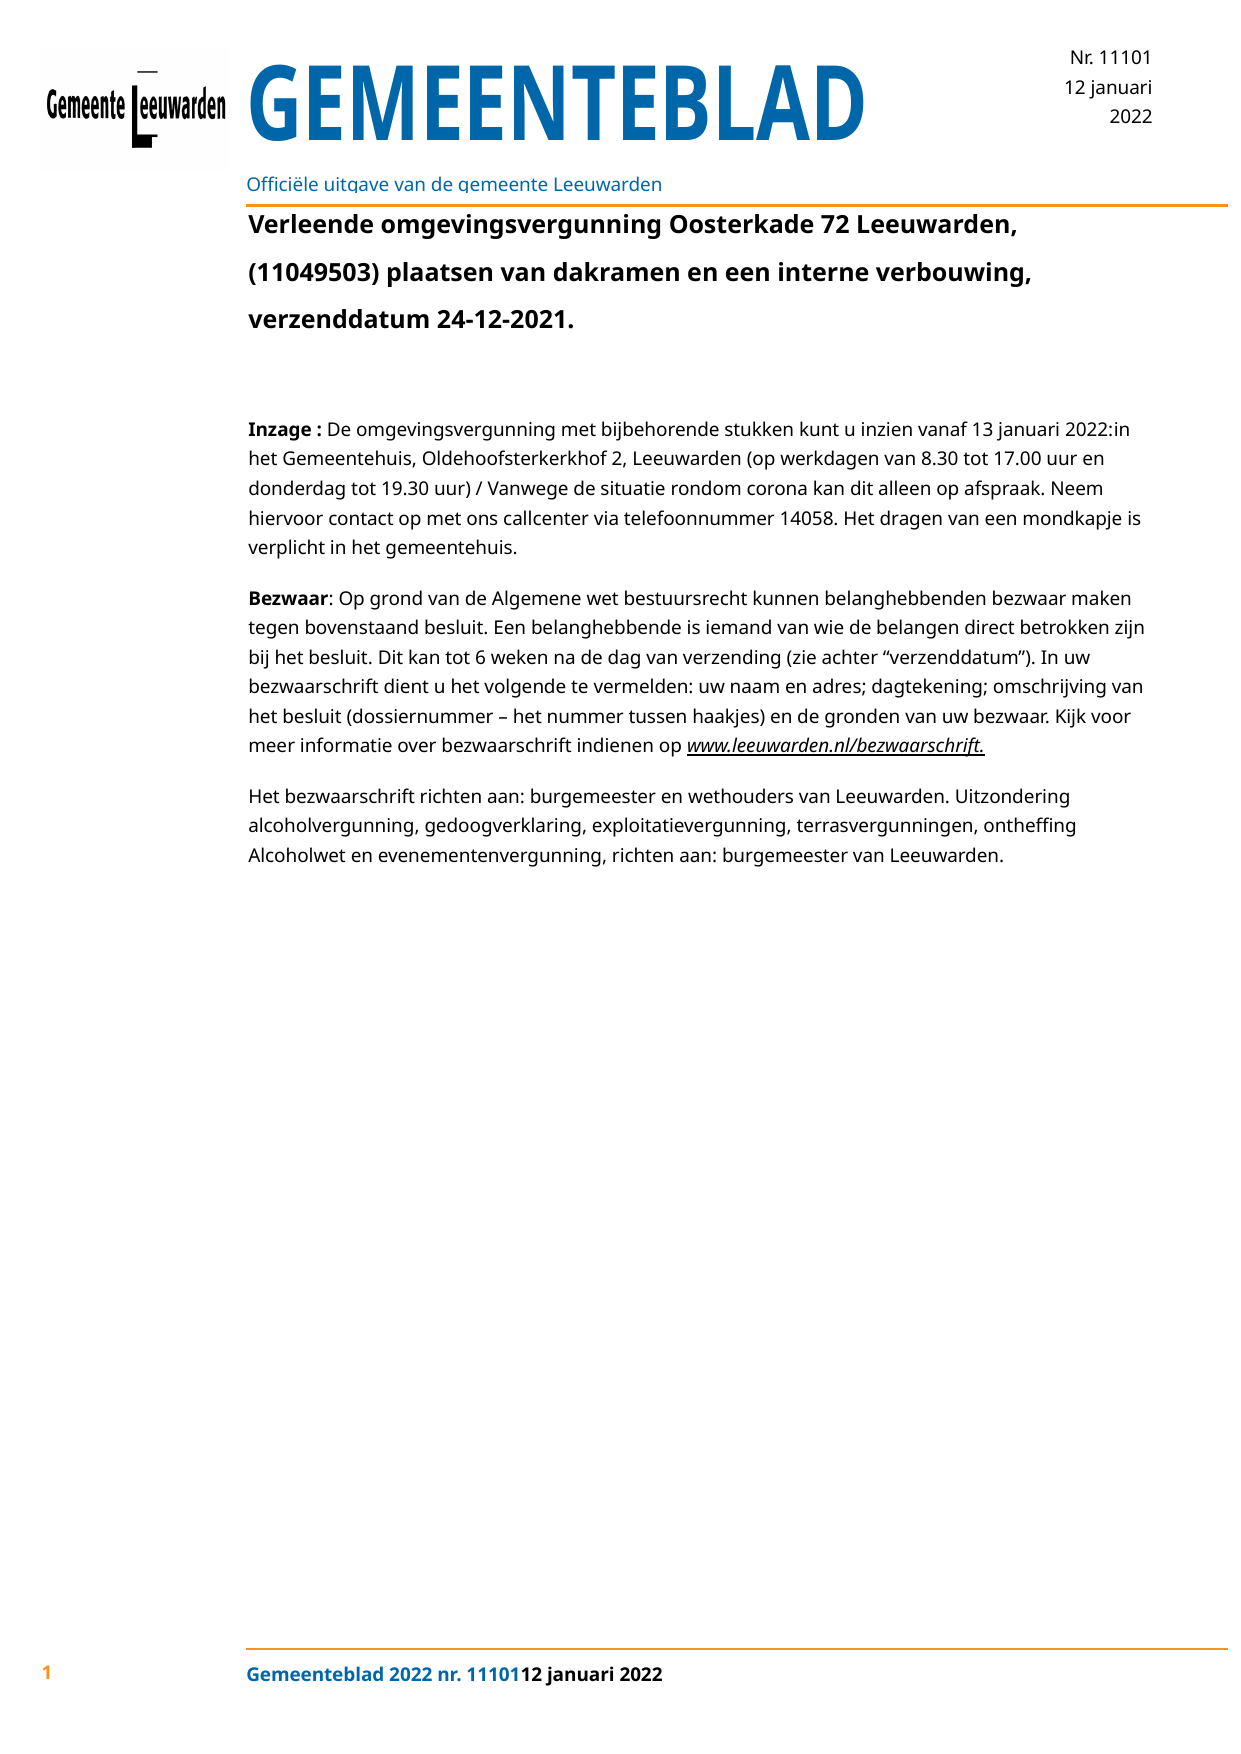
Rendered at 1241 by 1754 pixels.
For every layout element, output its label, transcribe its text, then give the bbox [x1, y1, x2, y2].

text Bezwaar: Op grond van de Algemene wet bestuursrecht kunnen belanghebbenden bezwaar maken tegen bovenstaand besluit. Een belanghebbende is iemand van wie de belangen direct betrokken zijn bij het besluit. Dit kan tot 6 weken na de dag van verzending (zie achter “verzenddatum”). In uw bezwaarschrift dient u het volgende te vermelden: uw naam en adres; dagtekening; omschrijving van het besluit (dossiernummer – het nummer tussen haakjes) en de gronden van uw bezwaar. Kijk voor meer informatie over bezwaarschrift indienen op www.leeuwarden.nl/bezwaarschrift. [248, 585, 1152, 758]
text Inzage : De omgevingsvergunning met bijbehorende stukken kunt u inzien vanaf 13 januari 2022:in het Gemeentehuis, Oldehoofsterkerkhof 2, Leeuwarden (op werkdagen van 8.30 tot 17.00 uur en donderdag tot 19.30 uur) / Vanwege de situatie rondom corona kan dit alleen op afspraak. Neem hiervoor contact op met ons callcenter via telefoonnummer 14058. Het dragen van een mondkapje is verplicht in het gemeentehuis. [248, 416, 1152, 560]
picture [41, 47, 231, 172]
text Verleende omgevingsvergunning Oosterkade 72 Leeuwarden, (11049503) plaatsen van dakramen en een interne verbouwing, verzenddatum 24-12-2021. [248, 207, 1152, 336]
text Het bezwaarschrift richten aan: burgemeester en wethouders van Leeuwarden. Uitzondering alcoholvergunning, gedoogverklaring, exploitatievergunning, terrasvergunningen, ontheffing Alcoholwet en evenementenvergunning, richten aan: burgemeester van Leeuwarden. [248, 783, 1152, 868]
